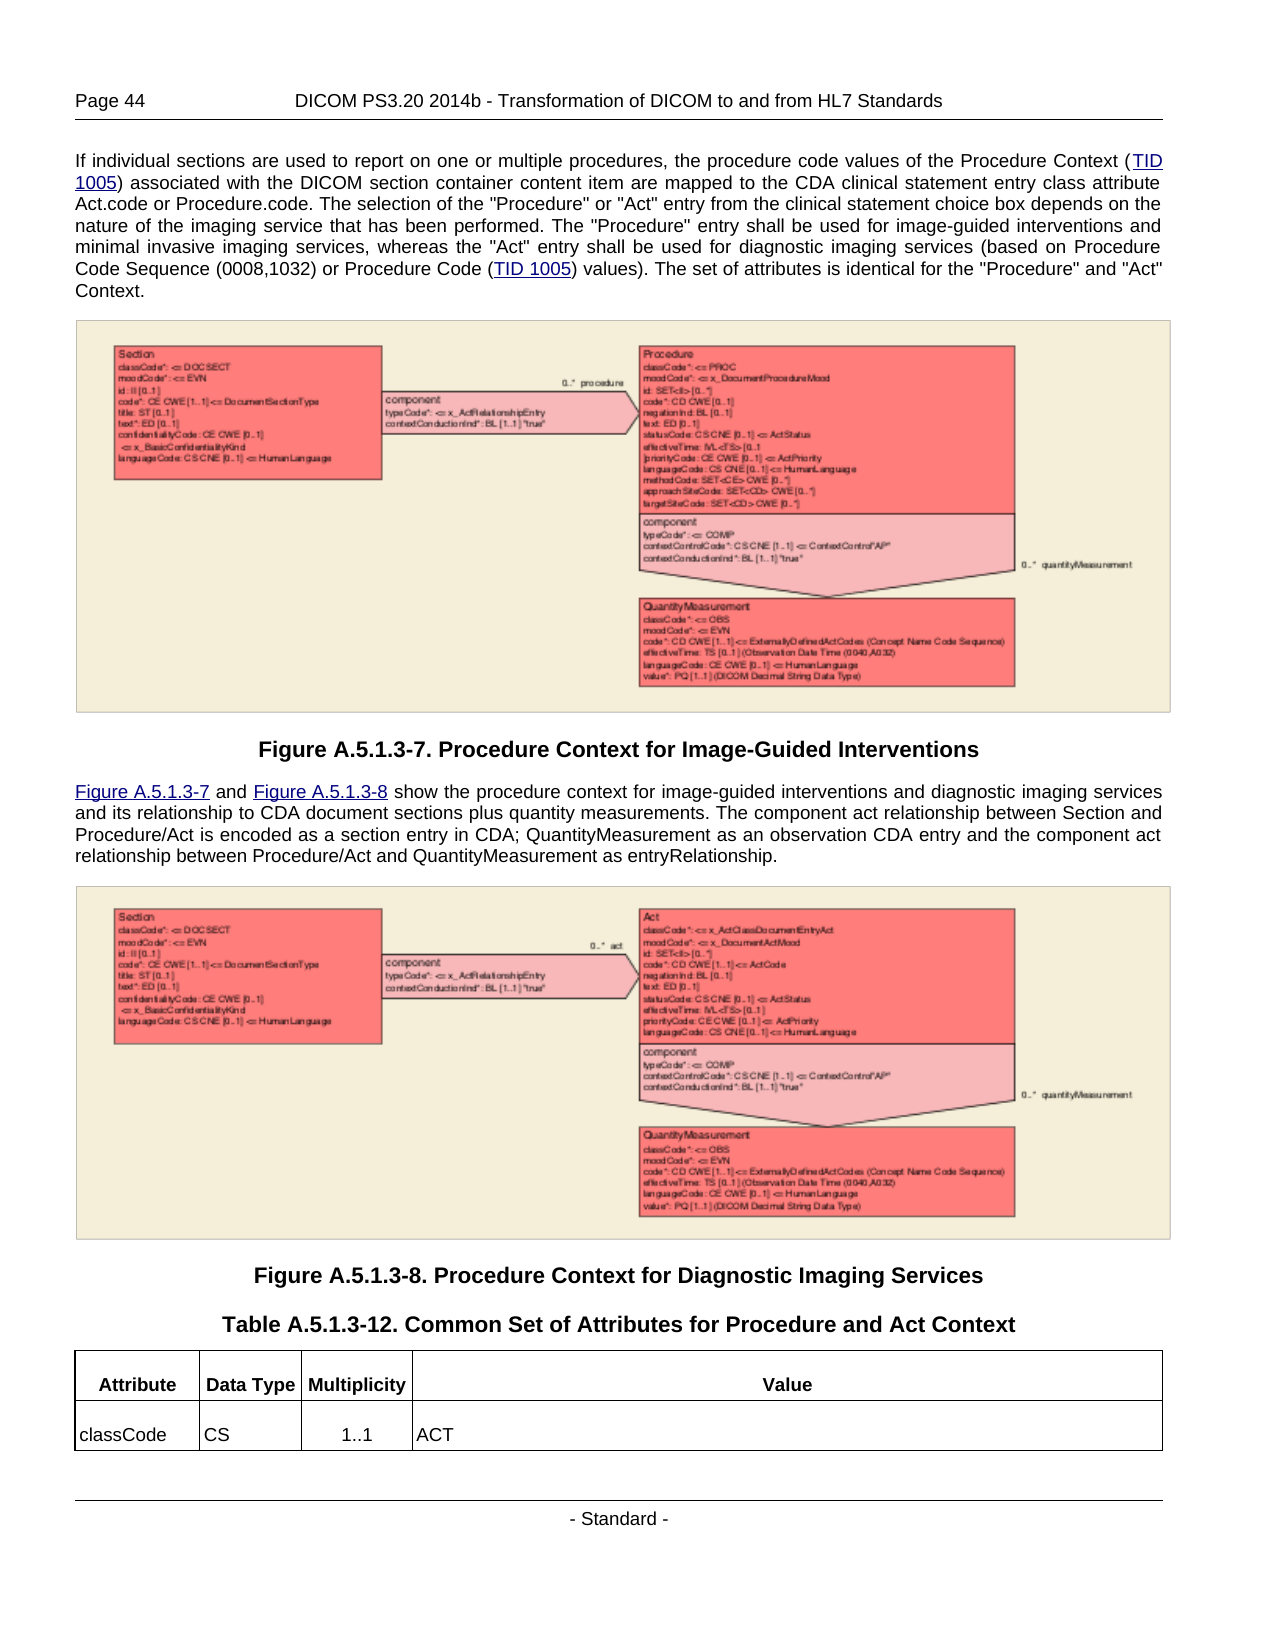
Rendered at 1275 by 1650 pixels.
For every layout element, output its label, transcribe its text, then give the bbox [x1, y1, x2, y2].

table_header Data Type [200, 1351, 301, 1400]
table_header Attribute [76, 1351, 199, 1400]
picture [75, 319, 1172, 714]
table_cell CS [200, 1401, 301, 1450]
text If individual sections are used to report on one or multiple procedures, the procedure code values of the Procedure Context (TID 1005) associated with the DICOM section container content item are mapped to the CDA clinical statement entry class attribute Act.code or Procedure.code. The selection of the "Procedure" or "Act" entry from the clinical statement choice box depends on the nature of the imaging service that has been performed. The "Procedure" entry shall be used for image-guided interventions and minimal invasive imaging services, whereas the "Act" entry shall be used for diagnostic imaging services (based on Procedure Code Sequence (0008,1032) or Procedure Code (TID 1005) values). The set of attributes is identical for the "Procedure" and "Act" Context. [75, 150, 1162, 301]
table_cell 1..1 [302, 1401, 412, 1450]
table_header Multiplicity [302, 1351, 412, 1400]
text Figure A.5.1.3-8. Procedure Context for Diagnostic Imaging Services [75, 1263, 1162, 1288]
text Figure A.5.1.3-7 and Figure A.5.1.3-8 show the procedure context for image-guided interventions and diagnostic imaging services and its relationship to CDA document sections plus quantity measurements. The component act relationship between Section and Procedure/Act is encoded as a section entry in CDA; QuantityMeasurement as an observation CDA entry and the component act relationship between Procedure/Act and QuantityMeasurement as entryRelationship. [75, 781, 1162, 867]
table_header Value [413, 1351, 1162, 1400]
table_cell ACT [413, 1401, 1162, 1450]
text Table A.5.1.3-12. Common Set of Attributes for Procedure and Act Context [75, 1311, 1162, 1337]
table_cell classCode [76, 1401, 199, 1450]
picture [75, 885, 1172, 1241]
text Figure A.5.1.3-7. Procedure Context for Image-Guided Interventions [75, 736, 1162, 762]
